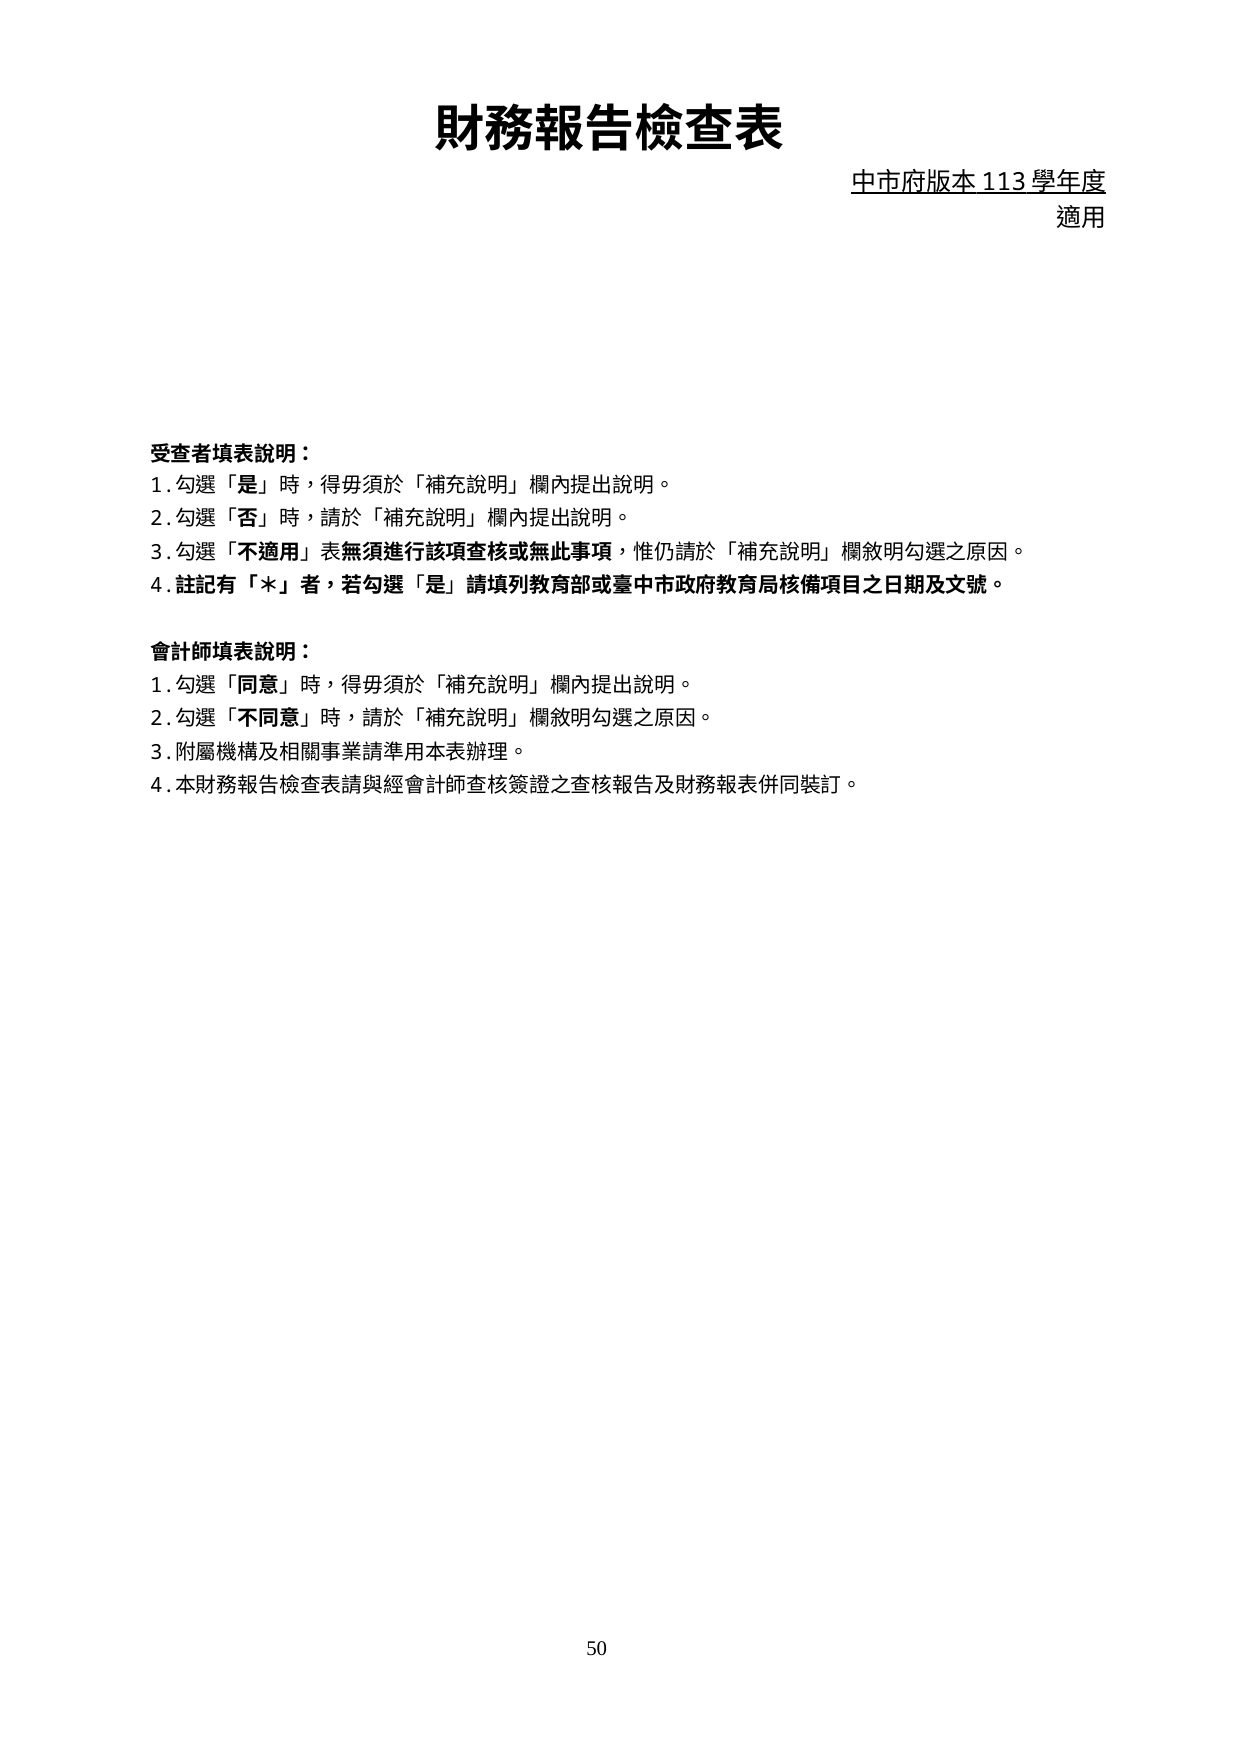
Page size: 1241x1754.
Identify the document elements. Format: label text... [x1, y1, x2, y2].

text 3.附屬機構及相關事業請準用本表辦理。 [150, 732, 1106, 766]
text 受查者填表說明： [112, 445, 1106, 466]
text 1.勾選「同意」時，得毋須於「補充說明」欄內提出說明。 [150, 666, 1106, 699]
text 1.勾選「是」時，得毋須於「補充說明」欄內提出說明。 [150, 466, 1106, 499]
text 2.勾選「否」時，請於「補充說明」欄內提出說明。 [112, 499, 1106, 532]
text 會計師填表說明： [150, 632, 1106, 666]
text 4.註記有「＊」者，若勾選「是」請填列教育部或臺中市政府教育局核備項目之日期及文號。 [112, 566, 1106, 599]
text 2.勾選「不同意」時，請於「補充說明」欄敘明勾選之原因。 [150, 699, 1106, 732]
text 4.本財務報告檢查表請與經會計師查核簽證之查核報告及財務報表併同裝訂。 [150, 766, 1106, 799]
text 3.勾選「不適用」表無須進行該項查核或無此事項，惟仍請於「補充說明」欄敘明勾選之原因。 [112, 532, 1106, 566]
